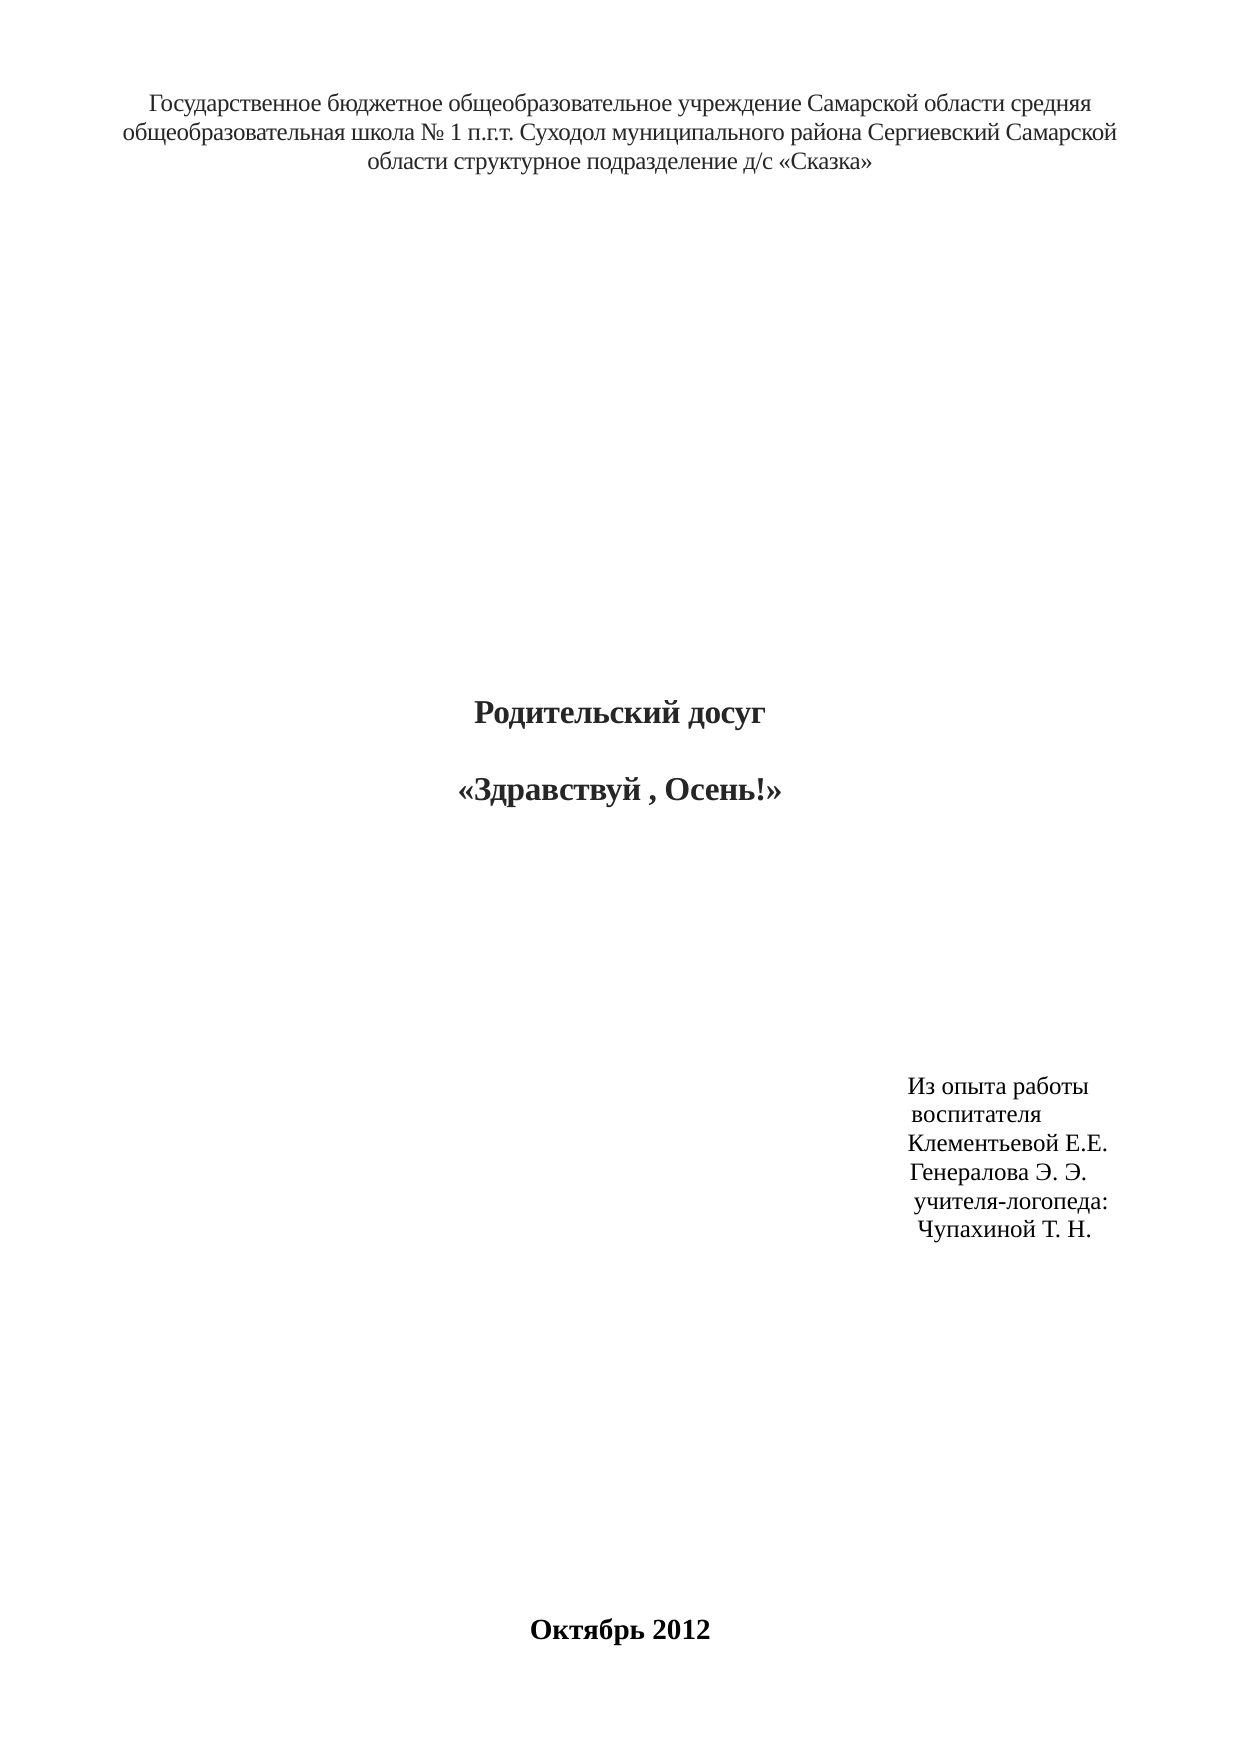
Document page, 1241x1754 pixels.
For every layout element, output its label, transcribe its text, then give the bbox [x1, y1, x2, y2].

text Из опыта работы [88, 1071, 1152, 1099]
text учителя-логопеда: [88, 1186, 1152, 1214]
text «Здравствуй , Осень!» [88, 769, 1152, 807]
text Генералова Э. Э. [88, 1157, 1152, 1186]
text Октябрь 2012 [88, 1612, 1152, 1646]
text Клементьевой Е.Е. [88, 1128, 1152, 1157]
text области структурное подразделение д/с «Сказка» [88, 146, 1152, 175]
text Родительский досуг [88, 692, 1152, 731]
text общеобразовательная школа № 1 п.г.т. Суходол муниципального района Сергиевский Самарской [88, 117, 1152, 146]
text Чупахиной Т. Н. [88, 1214, 1152, 1243]
text Государственное бюджетное общеобразовательное учреждение Самарской области средняя [88, 88, 1152, 117]
text воспитателя [88, 1099, 1152, 1128]
